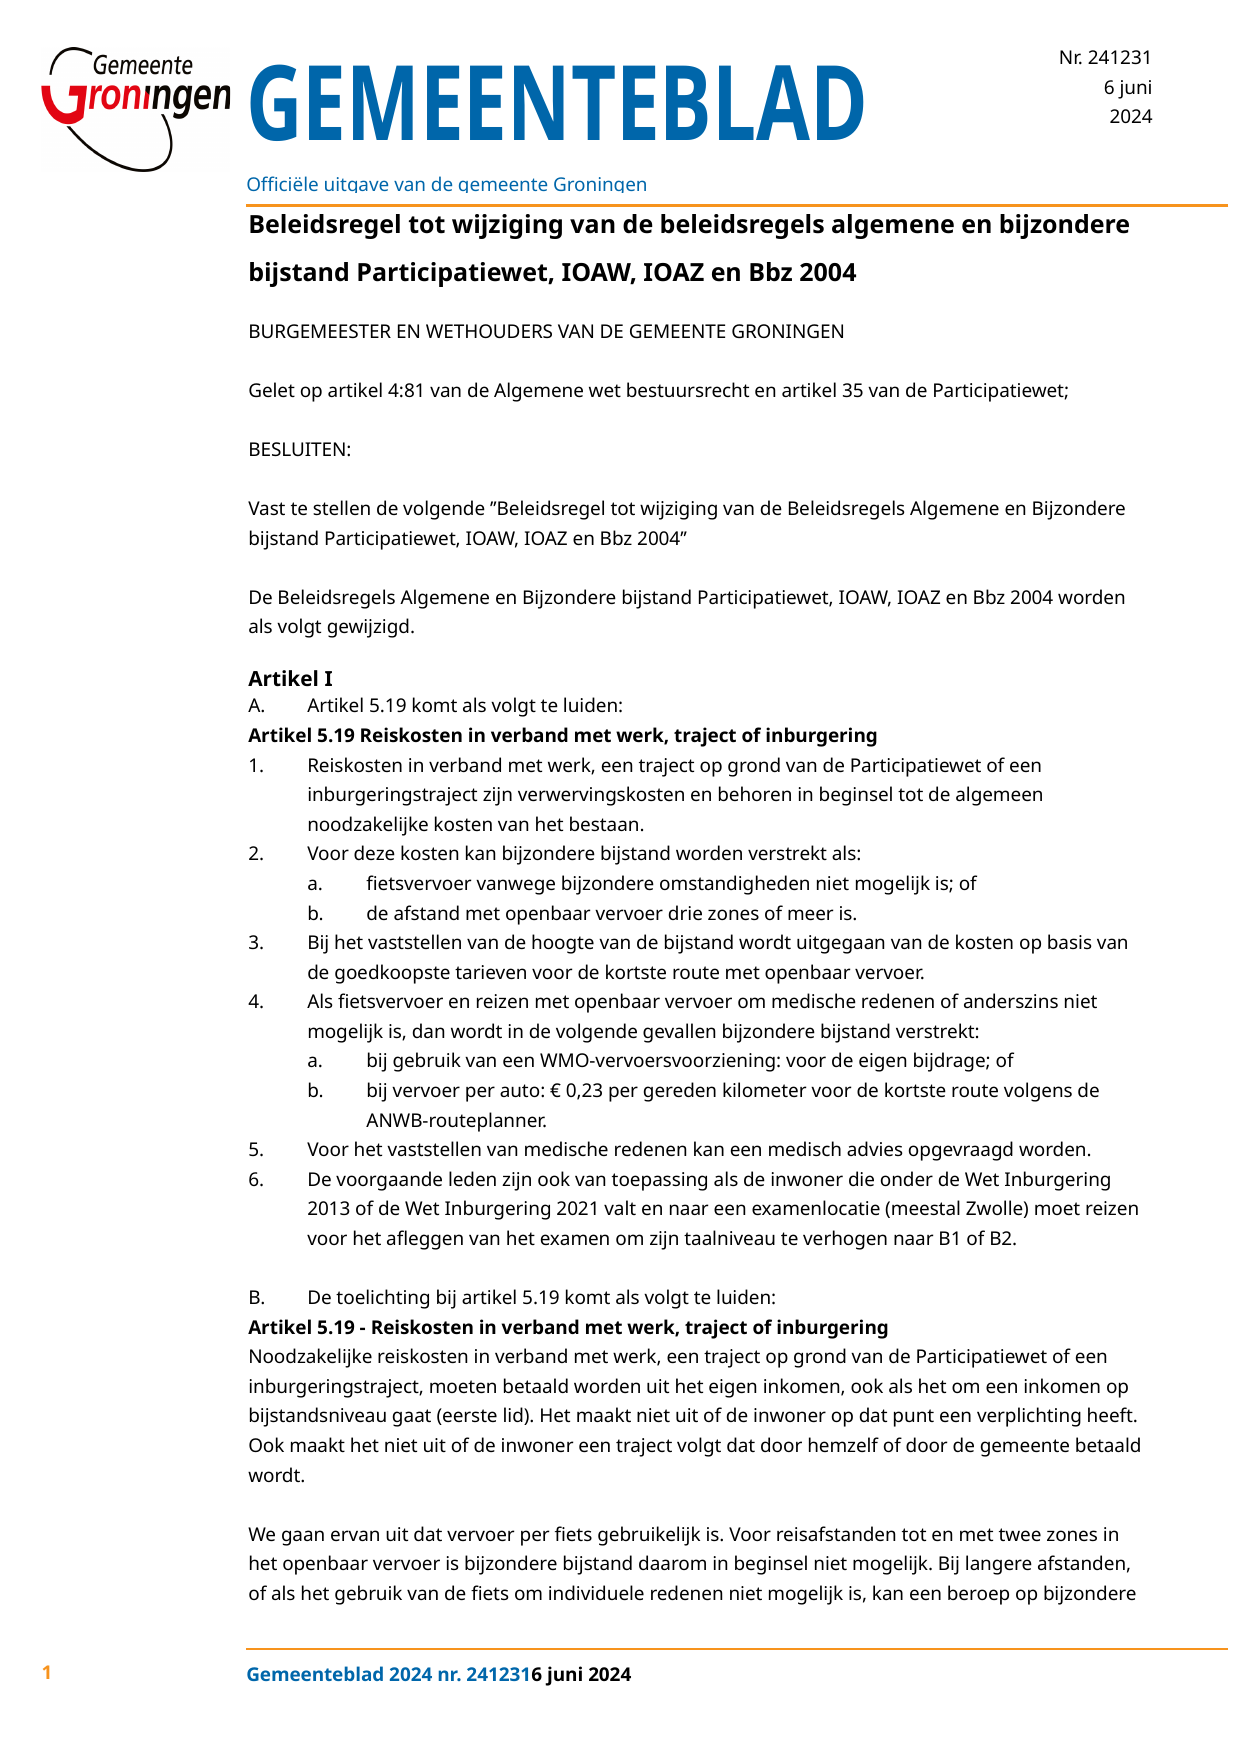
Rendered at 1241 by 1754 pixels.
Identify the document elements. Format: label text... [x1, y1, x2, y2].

list Als fietsvervoer en reizen met openbaar vervoer om medische redenen of anderszins niet mogelijk is, dan wordt in de volgende gevallen bijzondere bijstand verstrekt: [248, 988, 1152, 1044]
list bij vervoer per auto: € 0,23 per gereden kilometer voor de kortste route volgens de ANWB-routeplanner. [307, 1077, 1152, 1132]
text Noodzakelijke reiskosten in verband met werk, een traject op grond van de Participatiewet of een inburgeringstraject, moeten betaald worden uit het eigen inkomen, ook als het om een inkomen op bijstandsniveau gaat (eerste lid). Het maakt niet uit of de inwoner op dat punt een verplichting heeft. Ook maakt het niet uit of de inwoner een traject volgt dat door hemzelf of door de gemeente betaald wordt. [248, 1343, 1152, 1487]
list De voorgaande leden zijn ook van toepassing als de inwoner die onder de Wet Inburgering 2013 of de Wet Inburgering 2021 valt en naar een examenlocatie (meestal Zwolle) moet reizen voor het afleggen van het examen om zijn taalniveau te verhogen naar B1 of B2. [248, 1166, 1152, 1251]
text Vast te stellen de volgende ’’Beleidsregel tot wijziging van de Beleidsregels Algemene en Bijzondere bijstand Participatiewet, IOAW, IOAZ en Bbz 2004’’ [248, 495, 1152, 551]
list fietsvervoer vanwege bijzondere omstandigheden niet mogelijk is; of [307, 870, 1152, 896]
text BURGEMEESTER EN WETHOUDERS VAN DE GEMEENTE GRONINGEN [248, 318, 1152, 344]
text Artikel 5.19 - Reiskosten in verband met werk, traject of inburgering [248, 1314, 1152, 1339]
text Gelet op artikel 4:81 van de Algemene wet bestuursrecht en artikel 35 van de Participatiewet; [248, 377, 1152, 403]
text We gaan ervan uit dat vervoer per fiets gebruikelijk is. Voor reisafstanden tot en met twee zones in het openbaar vervoer is bijzondere bijstand daarom in beginsel niet mogelijk. Bij langere afstanden, of als het gebruik van de fiets om individuele redenen niet mogelijk is, kan een beroep op bijzondere [248, 1521, 1152, 1606]
text Artikel I [248, 664, 1152, 693]
list Reiskosten in verband met werk, een traject op grond van de Participatiewet of een inburgeringstraject zijn verwervingskosten en behoren in beginsel tot de algemeen noodzakelijke kosten van het bestaan. [248, 752, 1152, 837]
text De Beleidsregels Algemene en Bijzondere bijstand Participatiewet, IOAW, IOAZ en Bbz 2004 worden als volgt gewijzigd. [248, 584, 1152, 639]
list bij gebruik van een WMO-vervoersvoorziening: voor de eigen bijdrage; of [307, 1048, 1152, 1073]
list De toelichting bij artikel 5.19 komt als volgt te luiden: [248, 1284, 1152, 1310]
list Voor het vaststellen van medische redenen kan een medisch advies opgevraagd worden. [248, 1136, 1152, 1162]
text BESLUITEN: [248, 436, 1152, 462]
list Bij het vaststellen van de hoogte van de bijstand wordt uitgegaan van de kosten op basis van de goedkoopste tarieven voor de kortste route met openbaar vervoer. [248, 929, 1152, 984]
list Voor deze kosten kan bijzondere bijstand worden verstrekt als: [248, 841, 1152, 866]
picture [41, 47, 231, 172]
text Artikel 5.19 Reiskosten in verband met werk, traject of inburgering [248, 722, 1152, 748]
text Beleidsregel tot wijziging van de beleidsregels algemene en bijzondere bijstand Participatiewet, IOAW, IOAZ en Bbz 2004 [248, 207, 1152, 288]
list de afstand met openbaar vervoer drie zones of meer is. [307, 900, 1152, 925]
list Artikel 5.19 komt als volgt te luiden: [248, 693, 1152, 718]
